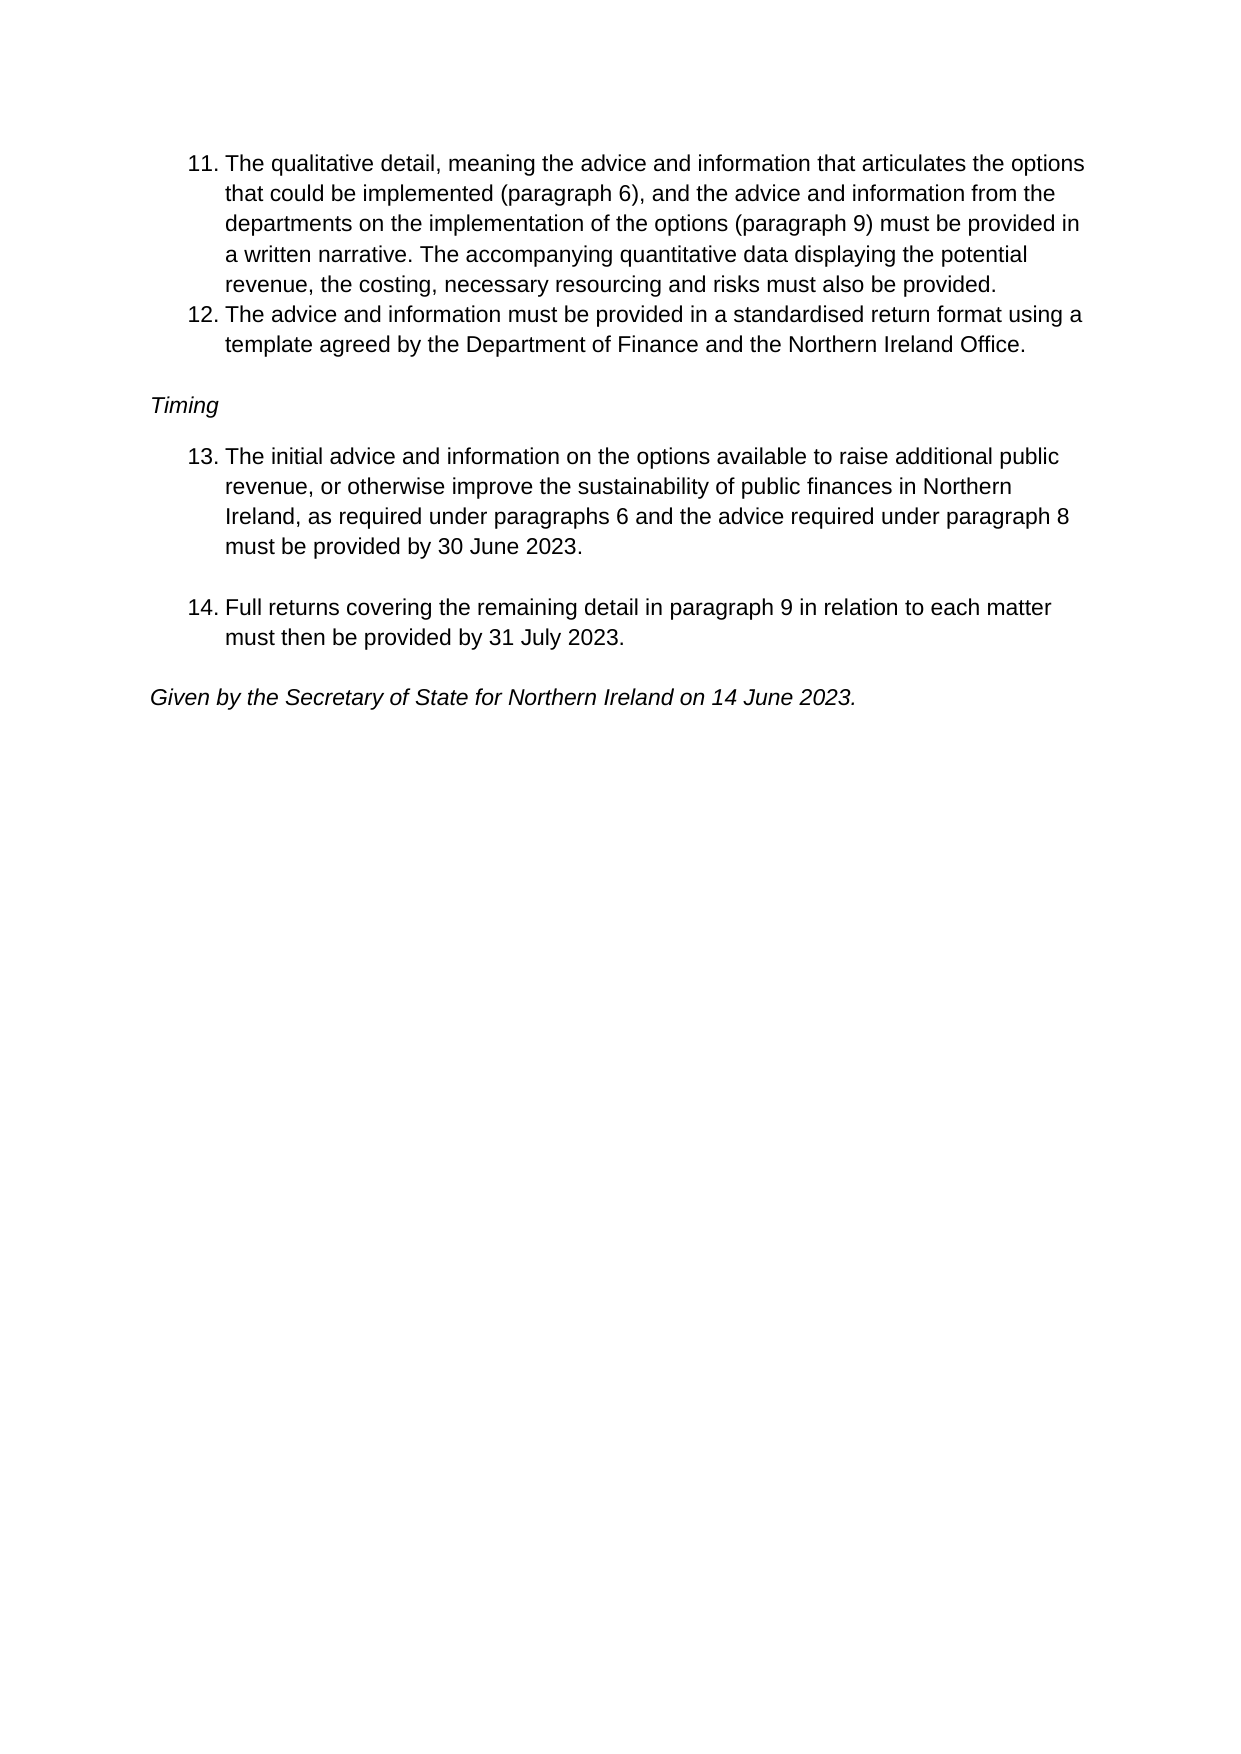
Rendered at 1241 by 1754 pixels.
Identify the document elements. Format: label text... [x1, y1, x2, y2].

list The advice and information must be provided in a standardised return format using a template agreed by the Department of Finance and the Northern Ireland Office. [187, 301, 1090, 358]
list The qualitative detail, meaning the advice and information that articulates the options that could be implemented (paragraph 6), and the advice and information from the departments on the implementation of the options (paragraph 9) must be provided in a written narrative. The accompanying quantitative data displaying the potential revenue, the costing, necessary resourcing and risks must also be provided. [187, 150, 1090, 297]
text Given by the Secretary of State for Northern Ireland on 14 June 2023. [150, 684, 1090, 711]
list The initial advice and information on the options available to raise additional public revenue, or otherwise improve the sustainability of public finances in Northern Ireland, as required under paragraphs 6 and the advice required under paragraph 8 must be provided by 30 June 2023. [187, 443, 1090, 560]
text Timing [150, 392, 1090, 418]
list Full returns covering the remaining detail in paragraph 9 in relation to each matter must then be provided by 31 July 2023. [187, 594, 1090, 650]
